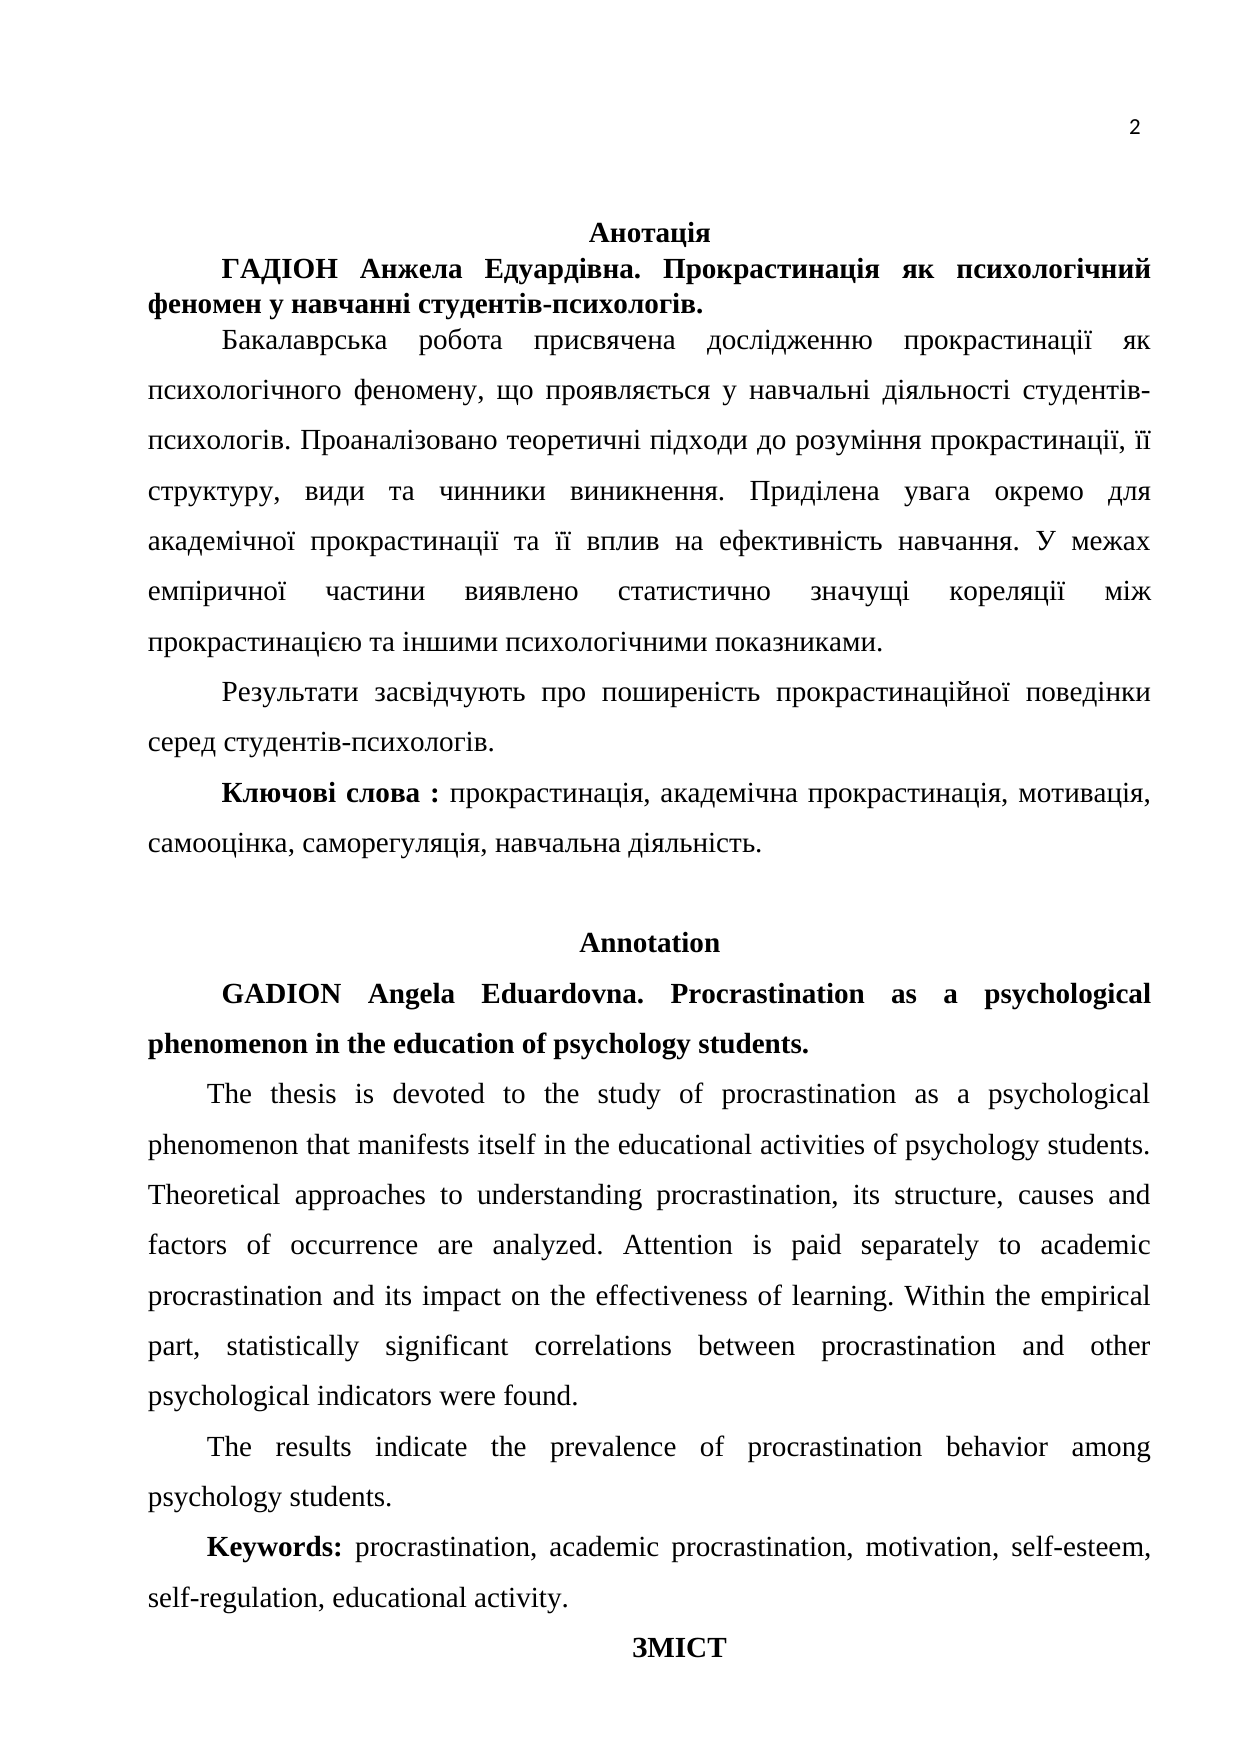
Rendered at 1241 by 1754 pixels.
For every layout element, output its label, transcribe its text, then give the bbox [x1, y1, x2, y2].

text The thesis is devoted to the study of procrastination as a psychological phenomenon that manifests itself in the educational activities of psychology students. Theoretical approaches to understanding procrastination, its structure, causes and factors of occurrence are analyzed. Attention is paid separately to academic procrastination and its impact on the effectiveness of learning. Within the empirical part, statistically significant correlations between procrastination and other psychological indicators were found. [148, 1077, 1152, 1412]
text The results indicate the prevalence of procrastination behavior among psychology students. [148, 1429, 1152, 1513]
text Annotation [148, 926, 1152, 959]
text Ключові слова : прокрастинація, академічна прокрастинація, мотивація, самооцінка, саморегуляція, навчальна діяльність. [148, 775, 1152, 858]
text ГАДІОН Анжела Едуардівна. Прокрастинація як психологічний феномен у навчанні студентів-психологів. [148, 251, 1152, 320]
subtitle ЗМІСТ [148, 1630, 1152, 1663]
text Результати засвідчують про поширеність прокрастинаційної поведінки серед студентів-психологів. [148, 674, 1152, 758]
text Keywords: procrastination, academic procrastination, motivation, self-esteem, self-regulation, educational activity. [148, 1529, 1152, 1613]
text GADION Angela Eduardovna. Procrastination as a psychological phenomenon in the education of psychology students. [148, 976, 1152, 1060]
text Анотація [148, 215, 1152, 249]
text Бакалаврська робота присвячена дослідженню прокрастинації як психологічного феномену, що проявляється у навчальні діяльності студентів-психологів. Проаналізовано теоретичні підходи до розуміння прокрастинації, її структуру, види та чинники виникнення. Приділена увага окремо для академічної прокрастинації та її вплив на ефективність навчання. У межах емпіричної частини виявлено статистично значущі кореляції між прокрастинацією та іншими психологічними показниками. [148, 322, 1152, 657]
